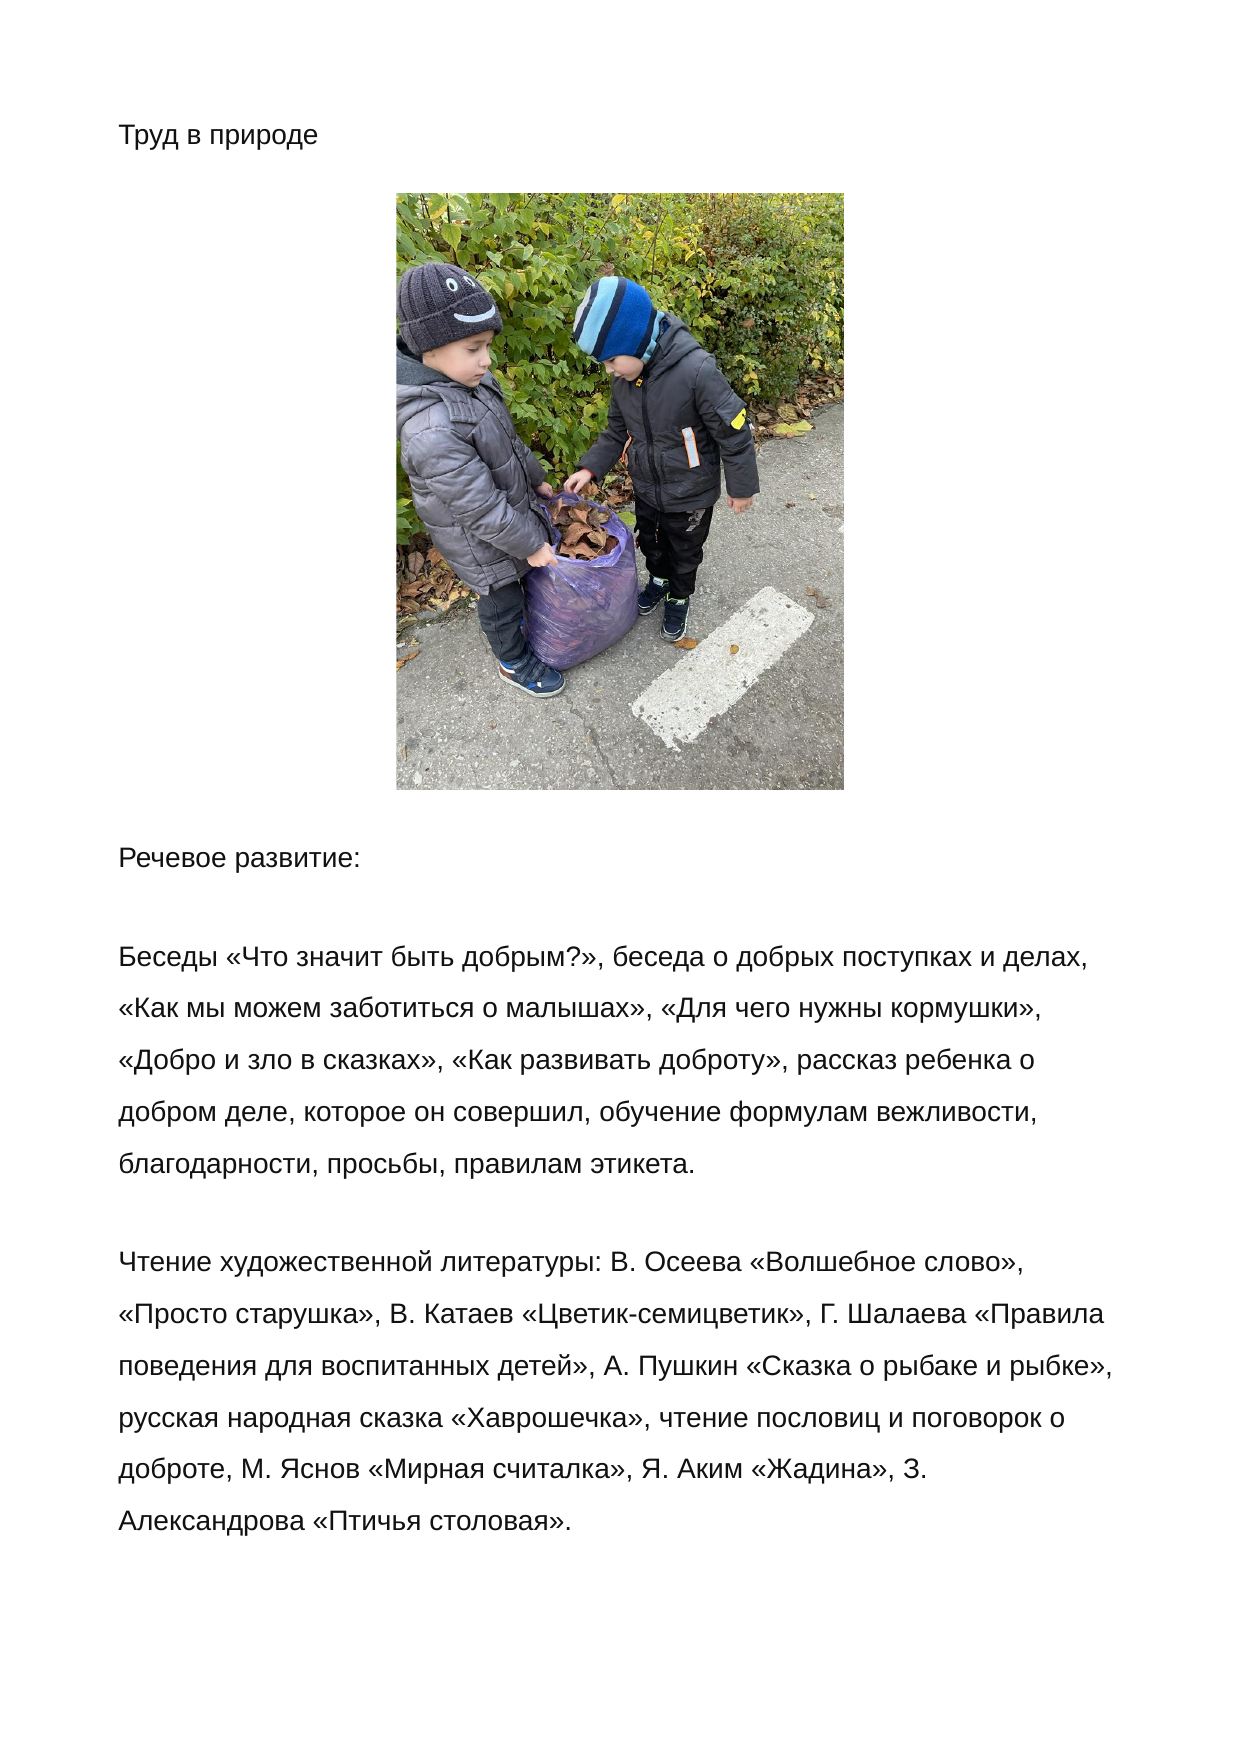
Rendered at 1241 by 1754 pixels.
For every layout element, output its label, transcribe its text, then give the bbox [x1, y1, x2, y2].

text Труд в природе [118, 118, 1122, 151]
text Беседы «Что значит быть добрым?», беседа о добрых поступках и делах, «Как мы можем заботиться о малышах», «Для чего нужны кормушки», «Добро и зло в сказках», «Как развивать доброту», рассказ ребенка о добром деле, которое он совершил, обучение формулам вежливости, благодарности, просьбы, правилам этикета. [118, 940, 1122, 1179]
picture [396, 193, 844, 790]
text Речевое развитие: [118, 841, 1122, 873]
text Чтение художественной литературы: В. Осеева «Волшебное слово», «Просто старушка», В. Катаев «Цветик-семицветик», Г. Шалаева «Правила поведения для воспитанных детей», А. Пушкин «Сказка о рыбаке и рыбке», русская народная сказка «Хаврошечка», чтение пословиц и поговорок о доброте, М. Яснов «Мирная считалка», Я. Аким «Жадина», З. Александрова «Птичья столовая». [118, 1245, 1122, 1537]
